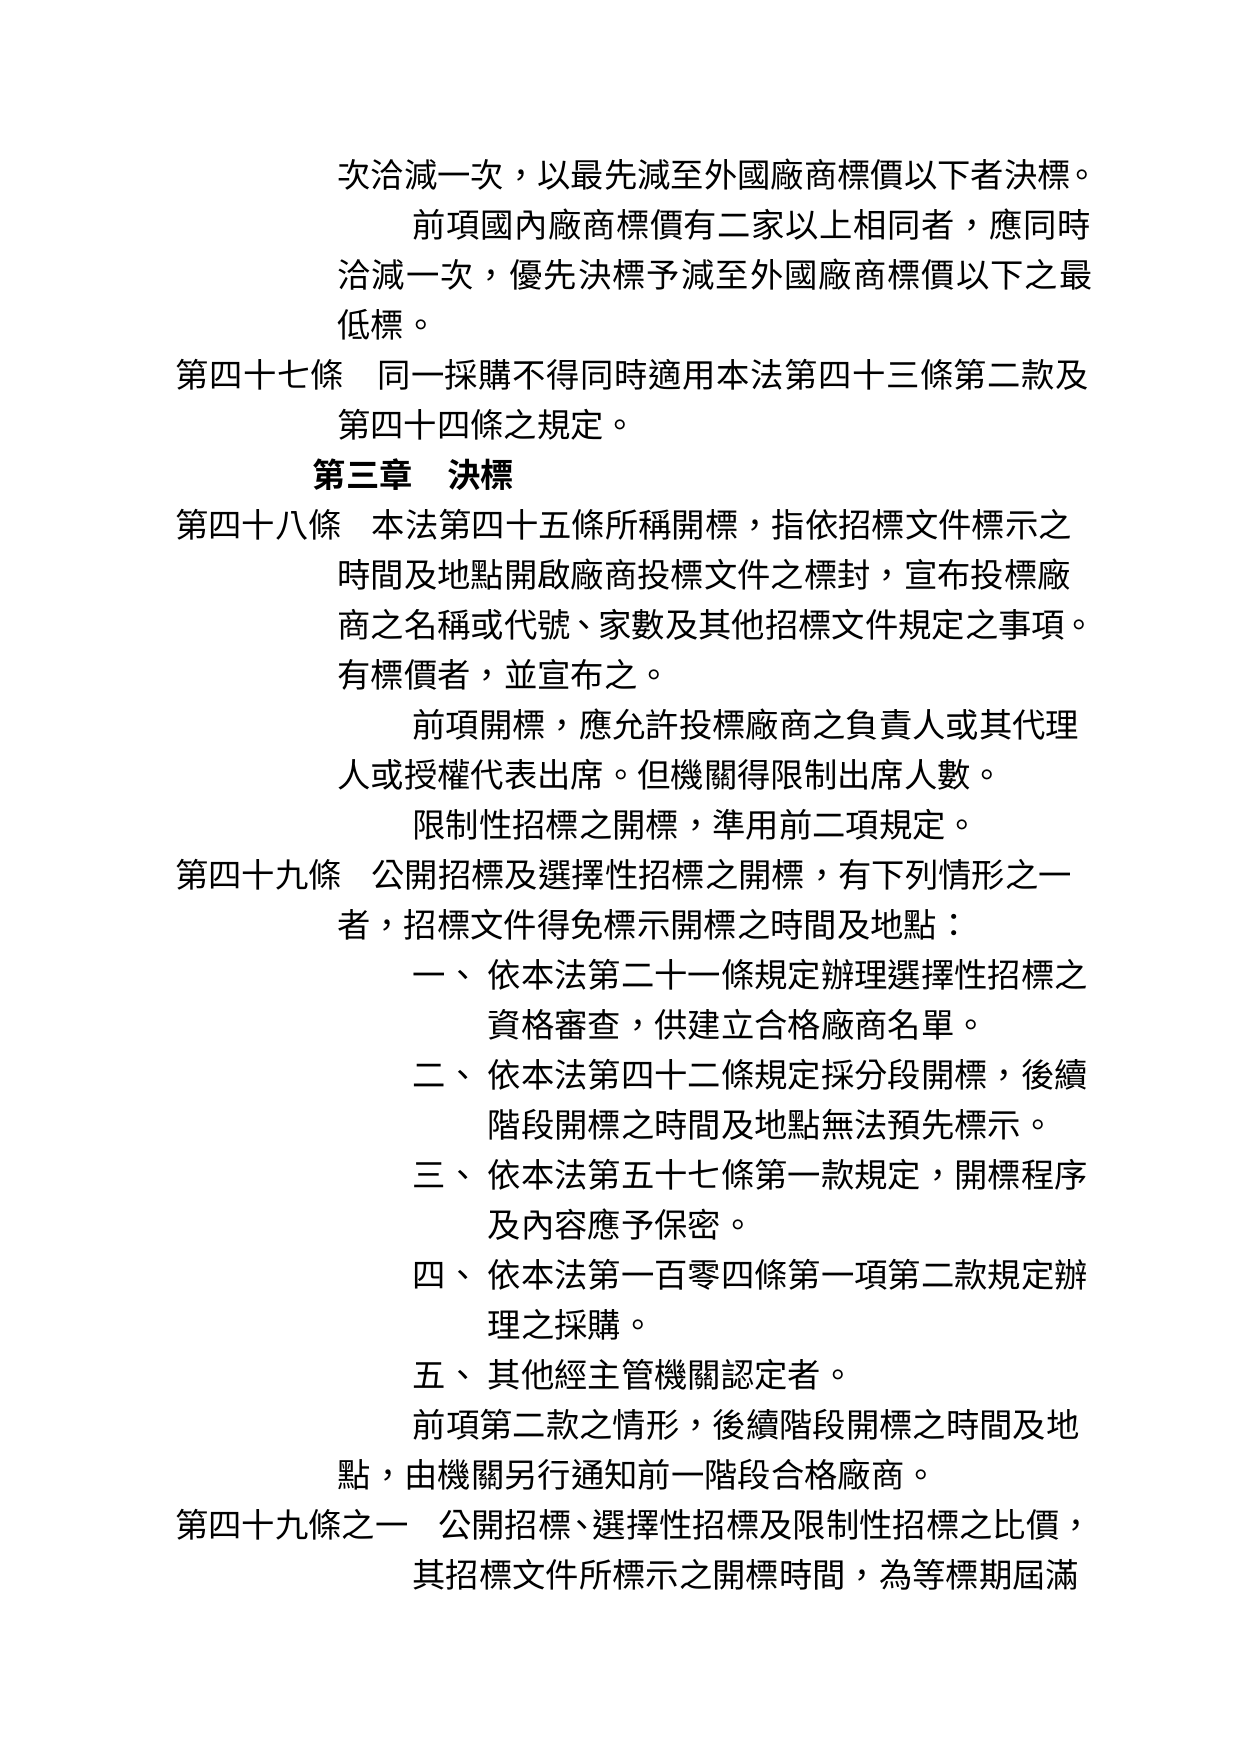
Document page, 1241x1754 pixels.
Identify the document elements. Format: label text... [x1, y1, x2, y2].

text 前項開標，應允許投標廠商之負責人或其代理人或授權代表出席。但機關得限制出席人數。 [337, 698, 1092, 798]
list 依本法第四十二條規定採分段開標，後續階段開標之時間及地點無法預先標示。 [412, 1048, 1092, 1148]
text 前項國內廠商標價有二家以上相同者，應同時洽減一次，優先決標予減至外國廠商標價以下之最低標。 [337, 198, 1092, 348]
list 依本法第一百零四條第一項第二款規定辦理之採購。 [412, 1248, 1092, 1348]
text 第四十九條之一 公開招標、選擇性招標及限制性招標之比價，其招標文件所標示之開標時間，為等標期屆滿 [175, 1498, 1092, 1598]
list 決標 [312, 448, 1092, 498]
text 第四十六條 機關依本法第四十三條第二款優先決標予國內廠商者，應依各該廠商標價排序，自最低標價起，依次洽減一次，以最先減至外國廠商標價以下者決標。 [175, 148, 1092, 198]
text 限制性招標之開標，準用前二項規定。 [337, 798, 1092, 848]
text 第四十九條 公開招標及選擇性招標之開標，有下列情形之一者，招標文件得免標示開標之時間及地點： [175, 848, 1092, 948]
text 前項第二款之情形，後續階段開標之時間及地點，由機關另行通知前一階段合格廠商。 [337, 1398, 1092, 1498]
text 第四十八條 本法第四十五條所稱開標，指依招標文件標示之時間及地點開啟廠商投標文件之標封，宣布投標廠商之名稱或代號、家數及其他招標文件規定之事項。有標價者，並宣布之。 [175, 498, 1092, 698]
list 依本法第二十一條規定辦理選擇性招標之資格審查，供建立合格廠商名單。 [412, 948, 1092, 1048]
list 其他經主管機關認定者。 [412, 1348, 1092, 1398]
text 第四十七條 同一採購不得同時適用本法第四十三條第二款及第四十四條之規定。 [175, 348, 1092, 448]
list 依本法第五十七條第一款規定，開標程序及內容應予保密。 [412, 1148, 1092, 1248]
